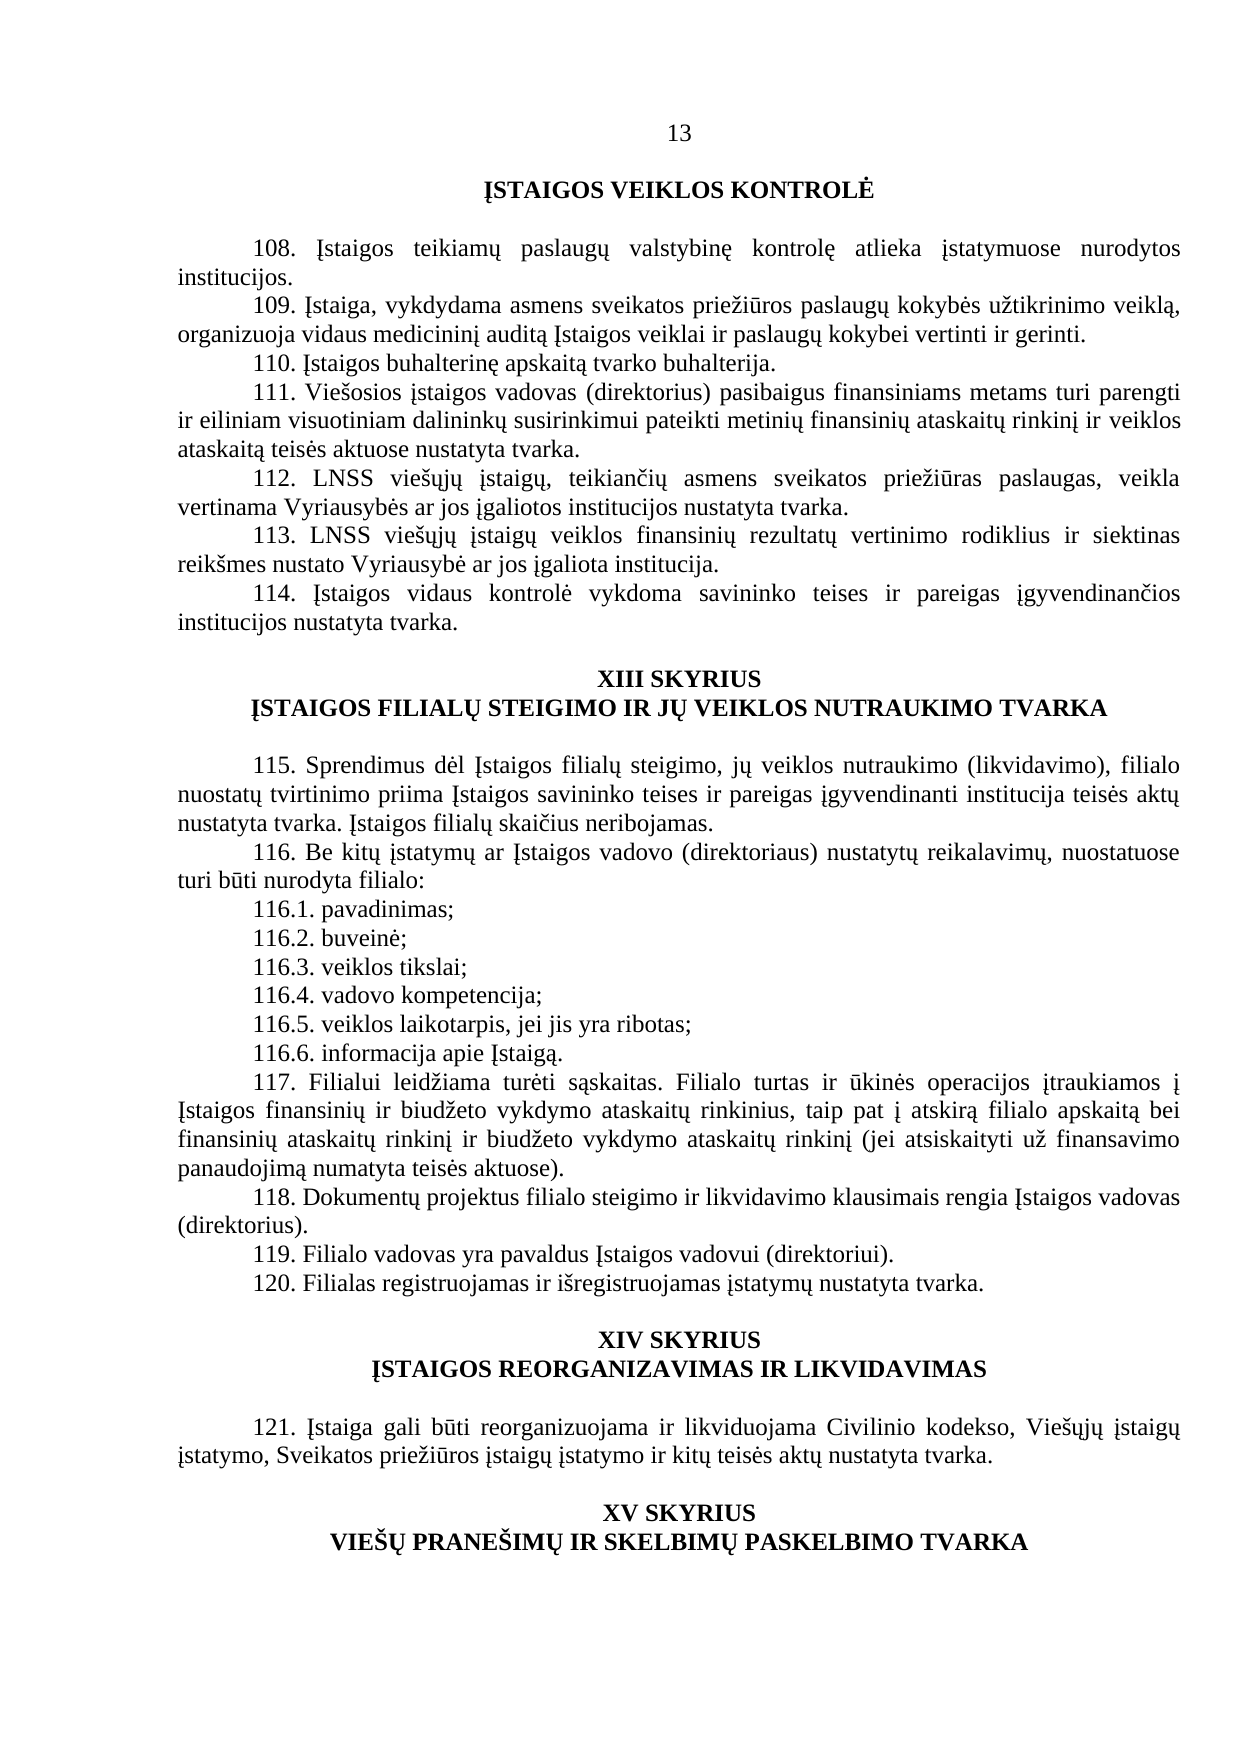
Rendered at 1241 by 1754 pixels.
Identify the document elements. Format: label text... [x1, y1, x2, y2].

text 117. Filialui leidžiama turėti sąskaitas. Filialo turtas ir ūkinės operacijos įtraukiamos į Įstaigos finansinių ir biudžeto vykdymo ataskaitų rinkinius, taip pat į atskirą filialo apskaitą bei finansinių ataskaitų rinkinį ir biudžeto vykdymo ataskaitų rinkinį (jei atsiskaityti už finansavimo panaudojimą numatyta teisės aktuose). [177, 1067, 1181, 1182]
text 113. LNSS viešųjų įstaigų veiklos finansinių rezultatų vertinimo rodiklius ir siektinas reikšmes nustato Vyriausybė ar jos įgaliota institucija. [177, 521, 1181, 578]
text 116.5. veiklos laikotarpis, jei jis yra ribotas; [177, 1009, 1181, 1038]
text 119. Filialo vadovas yra pavaldus Įstaigos vadovui (direktoriui). [177, 1239, 1181, 1268]
text 116.2. buveinė; [177, 923, 1181, 952]
text ĮSTAIGOS VEIKLOS KONTROLĖ [177, 176, 1181, 204]
text XIV SKYRIUS [177, 1326, 1181, 1354]
text VIEŠŲ pranešimų ir skelbimų paskelbimo tvarka [177, 1527, 1181, 1556]
text 111. Viešosios įstaigos vadovas (direktorius) pasibaigus finansiniams metams turi parengti ir eiliniam visuotiniam dalininkų susirinkimui pateikti metinių finansinių ataskaitų rinkinį ir veiklos ataskaitą teisės aktuose nustatyta tvarka. [177, 377, 1181, 463]
text 121. Įstaiga gali būti reorganizuojama ir likviduojama Civilinio kodekso, Viešųjų įstaigų įstatymo, Sveikatos priežiūros įstaigų įstatymo ir kitų teisės aktų nustatyta tvarka. [177, 1412, 1181, 1469]
text 116.3. veiklos tikslai; [177, 952, 1181, 981]
text 112. LNSS viešųjų įstaigų, teikiančių asmens sveikatos priežiūras paslaugas, veikla vertinama Vyriausybės ar jos įgaliotos institucijos nustatyta tvarka. [177, 463, 1181, 521]
text 116. Be kitų įstatymų ar Įstaigos vadovo (direktoriaus) nustatytų reikalavimų, nuostatuose turi būti nurodyta filialo: [177, 837, 1181, 894]
text 110. Įstaigos buhalterinę apskaitą tvarko buhalterija. [177, 348, 1181, 377]
text XV SKYRIUS [177, 1498, 1181, 1527]
text 115. Sprendimus dėl Įstaigos filialų steigimo, jų veiklos nutraukimo (likvidavimo), filialo nuostatų tvirtinimo priima Įstaigos savininko teises ir pareigas įgyvendinanti institucija teisės aktų nustatyta tvarka. Įstaigos filialų skaičius neribojamas. [177, 751, 1181, 837]
text 109. Įstaiga, vykdydama asmens sveikatos priežiūros paslaugų kokybės užtikrinimo veiklą, organizuoja vidaus medicininį auditą Įstaigos veiklai ir paslaugų kokybei vertinti ir gerinti. [177, 291, 1181, 348]
text 114. Įstaigos vidaus kontrolė vykdoma savininko teises ir pareigas įgyvendinančios institucijos nustatyta tvarka. [177, 578, 1181, 636]
text 118. Dokumentų projektus filialo steigimo ir likvidavimo klausimais rengia Įstaigos vadovas (direktorius). [177, 1182, 1181, 1239]
text 116.6. informacija apie Įstaigą. [177, 1038, 1181, 1067]
text ĮSTAIGOS REORGANIZAVIMAS IR LIKVIDAVIMAS [177, 1354, 1181, 1383]
text ĮSTAIGOS FILIALŲ STEIGIMO IR JŲ VEIKLOS NUTRAUKIMO TVARKA [177, 693, 1181, 722]
text XIII SKYRIUS [177, 664, 1181, 693]
text 116.1. pavadinimas; [177, 894, 1181, 923]
text 108. Įstaigos teikiamų paslaugų valstybinę kontrolę atlieka įstatymuose nurodytos institucijos. [177, 233, 1181, 291]
text 116.4. vadovo kompetencija; [177, 981, 1181, 1009]
text 120. Filialas registruojamas ir išregistruojamas įstatymų nustatyta tvarka. [177, 1268, 1181, 1297]
